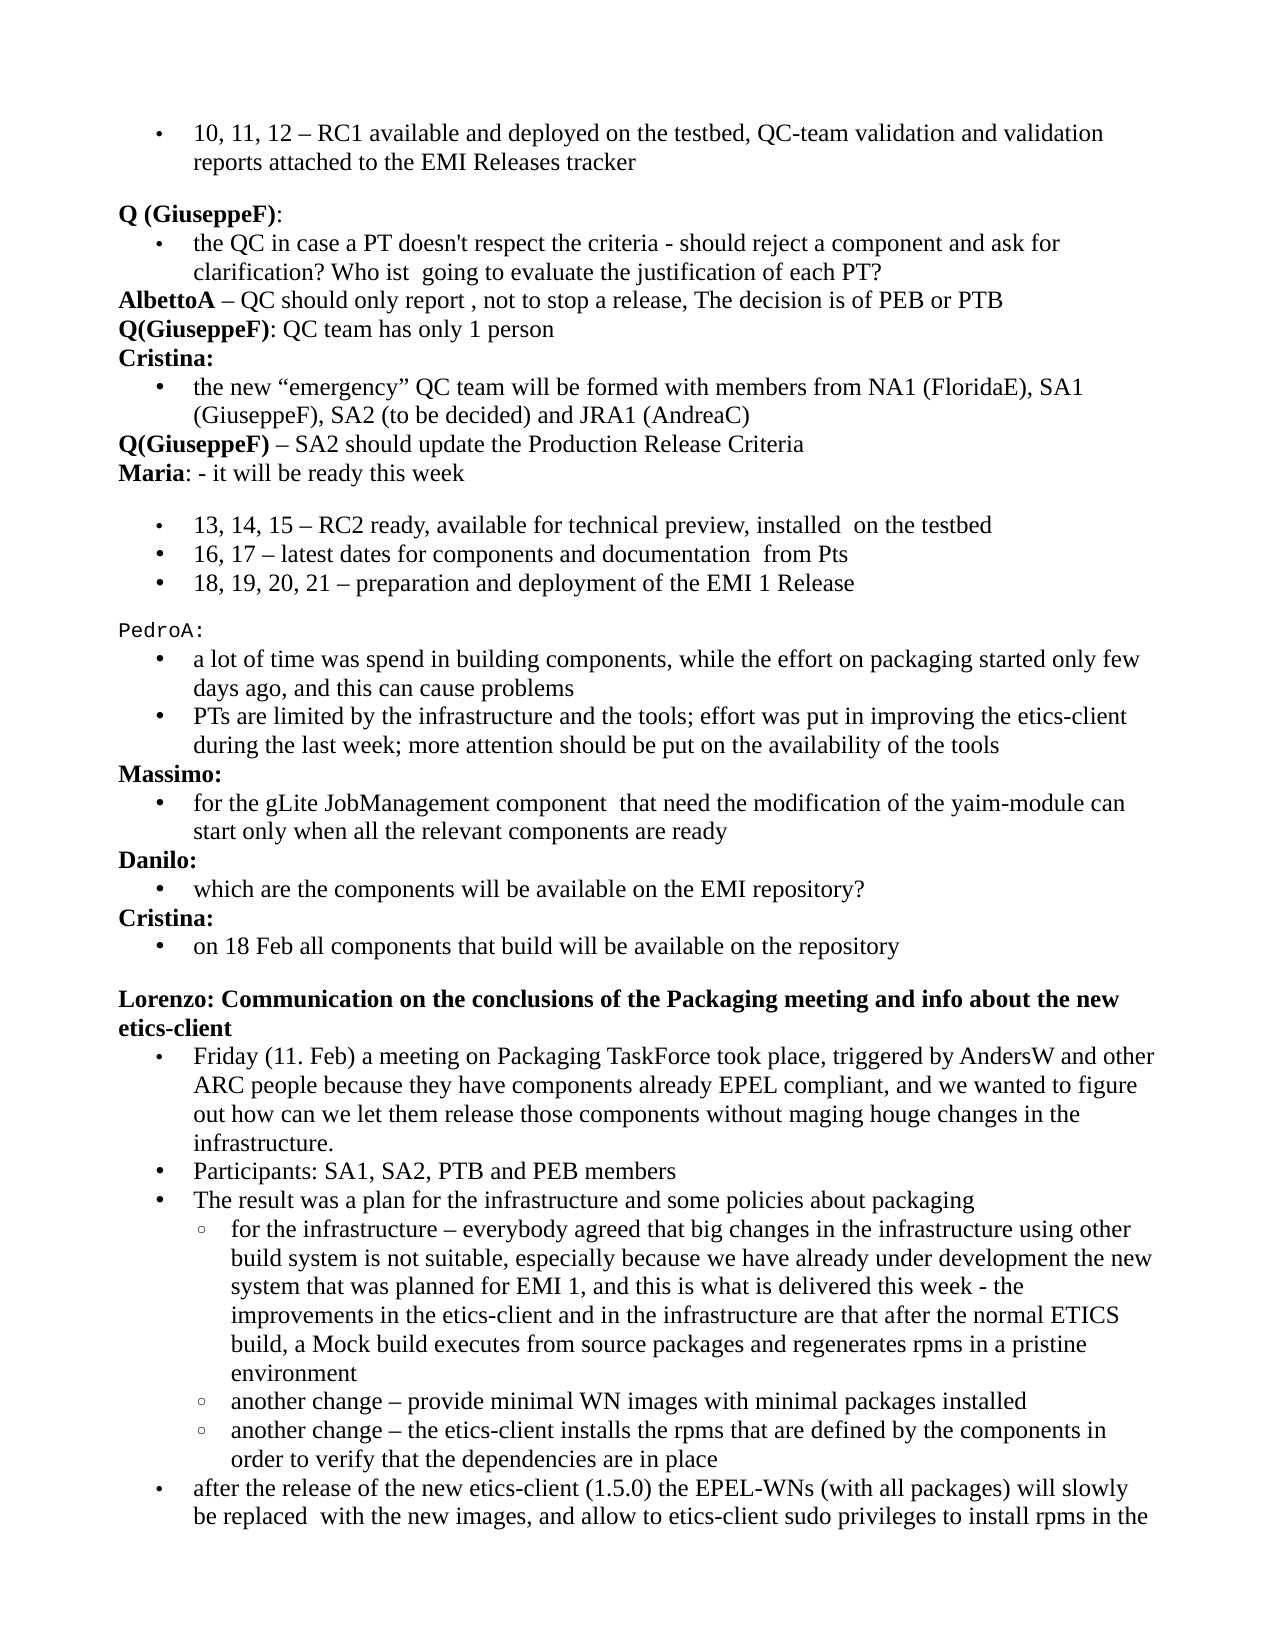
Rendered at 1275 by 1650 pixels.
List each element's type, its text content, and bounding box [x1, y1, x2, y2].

text Maria: - it will be ready this week [118, 458, 1157, 487]
list 13, 14, 15 – RC2 ready, available for technical preview, installed on the testbed [156, 510, 1157, 539]
list Friday (11. Feb) a meeting on Packaging TaskForce took place, triggered by AndersW and other ARC people because they have components already EPEL compliant, and we wanted to figure out how can we let them release those components without maging houge changes in the infrastructure. [156, 1041, 1157, 1156]
list 10, 11, 12 – RC1 available and deployed on the testbed, QC-team validation and validation reports attached to the EMI Releases tracker [156, 118, 1157, 176]
text AlbettoA – QC should only report , not to stop a release, The decision is of PEB or PTB [118, 286, 1157, 314]
text Cristina: [118, 343, 1157, 372]
text Q(GiuseppeF) – SA2 should update the Production Release Criteria [118, 429, 1157, 458]
list the new “emergency” QC team will be formed with members from NA1 (FloridaE), SA1 (GiuseppeF), SA2 (to be decided) and JRA1 (AndreaC) [156, 372, 1157, 429]
list another change – provide minimal WN images with minimal packages installed [193, 1386, 1157, 1415]
list the QC in case a PT doesn't respect the criteria - should reject a component and ask for clarification? Who ist going to evaluate the justification of each PT? [156, 228, 1157, 286]
text Cristina: [118, 903, 1157, 931]
text PedroA: [118, 620, 1157, 644]
text Q(GiuseppeF): QC team has only 1 person [118, 314, 1157, 343]
list for the gLite JobManagement component that need the modification of the yaim-module can start only when all the relevant components are ready [156, 788, 1157, 845]
text Danilo: [118, 845, 1157, 874]
list on 18 Feb all components that build will be available on the repository [156, 931, 1157, 960]
list PTs are limited by the infrastructure and the tools; effort was put in improving the etics-client during the last week; more attention should be put on the availability of the tools [156, 701, 1157, 759]
text Lorenzo: Communication on the conclusions of the Packaging meeting and info about the new etics-client [118, 984, 1157, 1041]
list for the infrastructure – everybody agreed that big changes in the infrastructure using other build system is not suitable, especially because we have already under development the new system that was planned for EMI 1, and this is what is delivered this week - the improvements in the etics-client and in the infrastructure are that after the normal ETICS build, a Mock build executes from source packages and regenerates rpms in a pristine environment [193, 1214, 1157, 1386]
text Q (GiuseppeF): [118, 199, 1157, 228]
text Massimo: [118, 759, 1157, 788]
list a lot of time was spend in building components, while the effort on packaging started only few days ago, and this can cause problems [156, 644, 1157, 701]
list 16, 17 – latest dates for components and documentation from Pts [156, 539, 1157, 568]
list The result was a plan for the infrastructure and some policies about packaging [156, 1185, 1157, 1214]
list Participants: SA1, SA2, PTB and PEB members [156, 1156, 1157, 1185]
list another change – the etics-client installs the rpms that are defined by the components in order to verify that the dependencies are in place [193, 1415, 1157, 1473]
list 18, 19, 20, 21 – preparation and deployment of the EMI 1 Release [156, 568, 1157, 597]
list after the release of the new etics-client (1.5.0) the EPEL-WNs (with all packages) will slowly be replaced with the new images, and allow to etics-client sudo privileges to install rpms in the [156, 1473, 1157, 1530]
list which are the components will be available on the EMI repository? [156, 874, 1157, 903]
